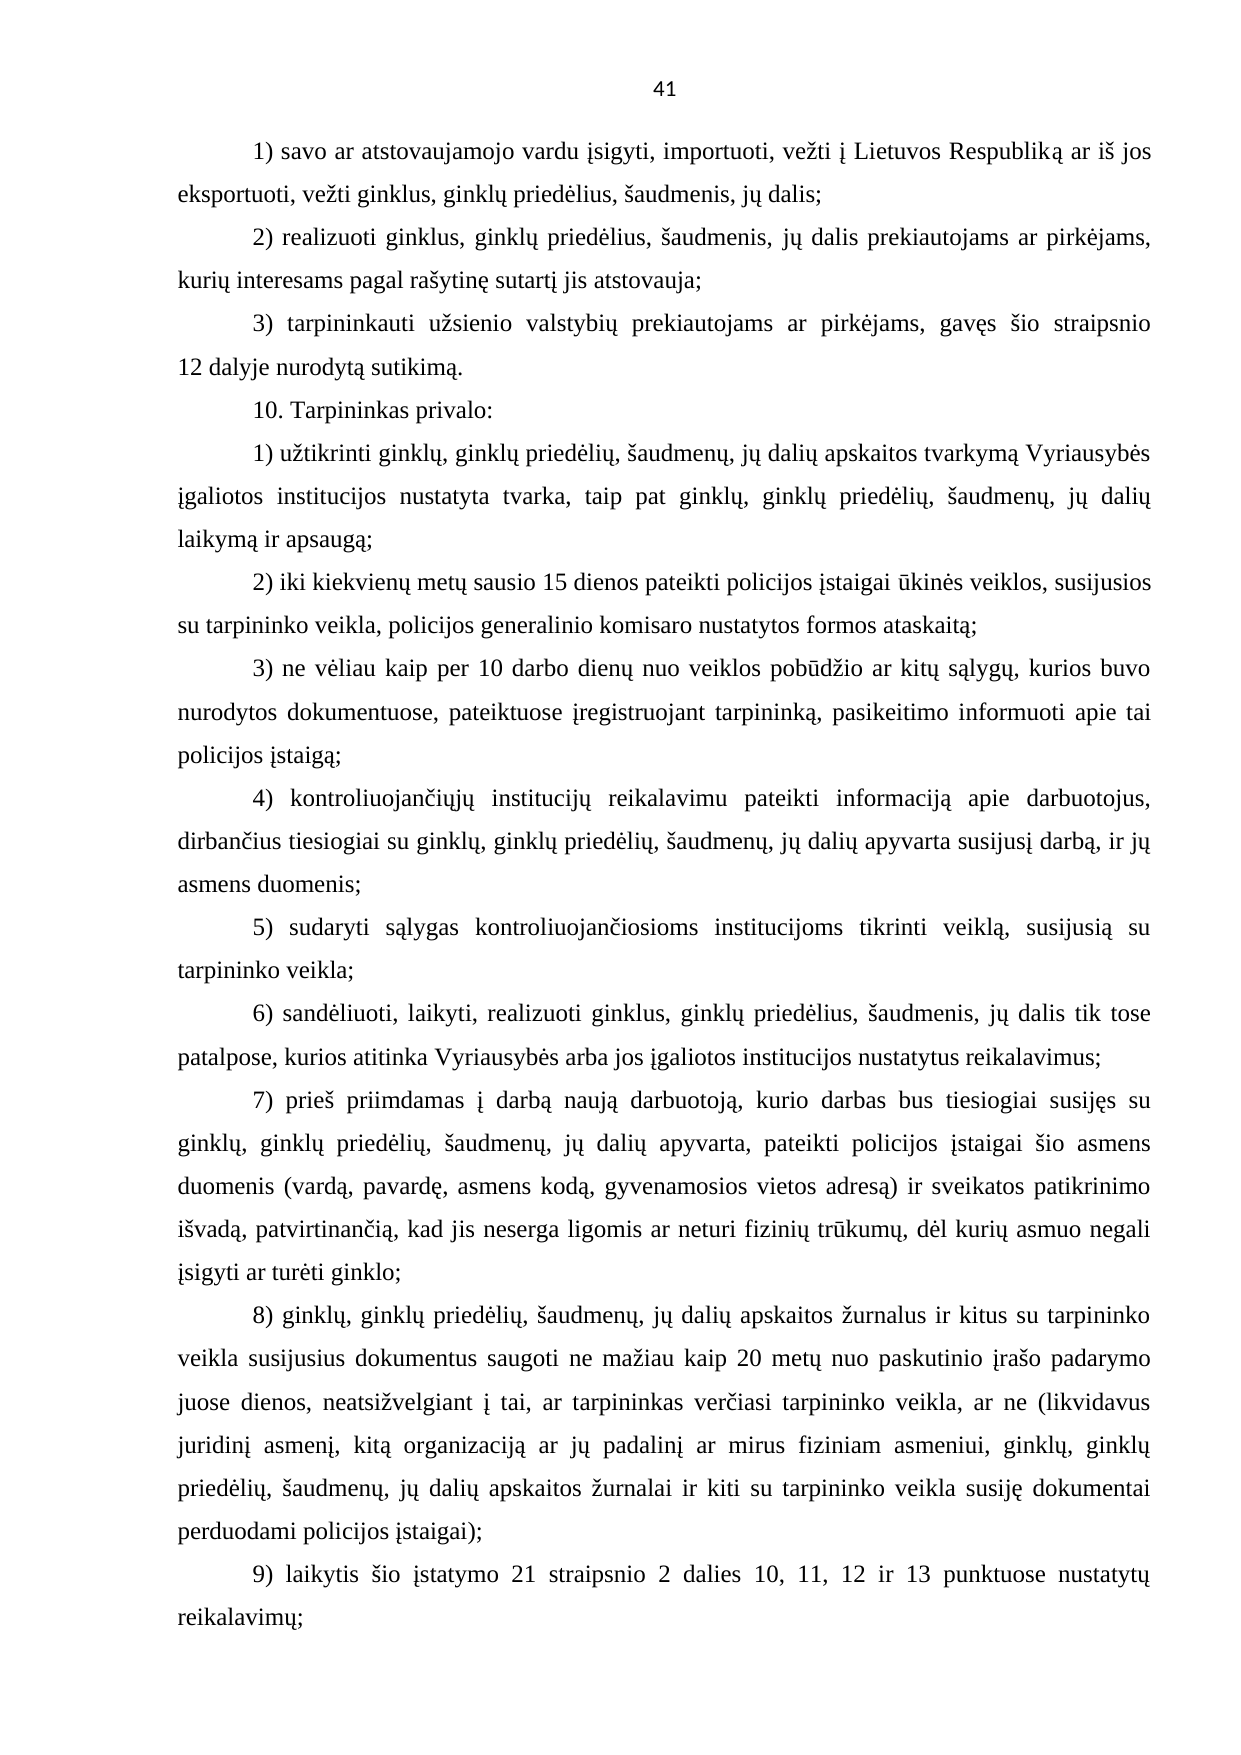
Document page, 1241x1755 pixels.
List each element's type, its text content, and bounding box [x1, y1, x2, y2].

text 3) tarpininkauti užsienio valstybių prekiautojams ar pirkėjams, gavęs šio straipsnio 12 dalyje nurodytą sutikimą. [177, 308, 1152, 380]
text 10. Tarpininkas privalo: [177, 395, 1152, 423]
text 5) sudaryti sąlygas kontroliuojančiosioms institucijoms tikrinti veiklą, susijusią su tarpininko veikla; [177, 912, 1152, 984]
text 9) laikytis šio įstatymo 21 straipsnio 2 dalies 10, 11, 12 ir 13 punktuose nustatytų reikalavimų; [177, 1559, 1152, 1631]
text 1) savo ar atstovaujamojo vardu įsigyti, importuoti, vežti į Lietuvos Respubliką ar iš jos eksportuoti, vežti ginklus, ginklų priedėlius, šaudmenis, jų dalis; [177, 136, 1152, 208]
text 6) sandėliuoti, laikyti, realizuoti ginklus, ginklų priedėlius, šaudmenis, jų dalis tik tose patalpose, kurios atitinka Vyriausybės arba jos įgaliotos institucijos nustatytus reikalavimus; [177, 998, 1152, 1070]
text 1) užtikrinti ginklų, ginklų priedėlių, šaudmenų, jų dalių apskaitos tvarkymą Vyriausybės įgaliotos institucijos nustatyta tvarka, taip pat ginklų, ginklų priedėlių, šaudmenų, jų dalių laikymą ir apsaugą; [177, 438, 1152, 553]
text 4) kontroliuojančiųjų institucijų reikalavimu pateikti informaciją apie darbuotojus, dirbančius tiesiogiai su ginklų, ginklų priedėlių, šaudmenų, jų dalių apyvarta susijusį darbą, ir jų asmens duomenis; [177, 783, 1152, 898]
text 8) ginklų, ginklų priedėlių, šaudmenų, jų dalių apskaitos žurnalus ir kitus su tarpininko veikla susijusius dokumentus saugoti ne mažiau kaip 20 metų nuo paskutinio įrašo padarymo juose dienos, neatsižvelgiant į tai, ar tarpininkas verčiasi tarpininko veikla, ar ne (likvidavus juridinį asmenį, kitą organizaciją ar jų padalinį ar mirus fiziniam asmeniui, ginklų, ginklų priedėlių, šaudmenų, jų dalių apskaitos žurnalai ir kiti su tarpininko veikla susiję dokumentai perduodami policijos įstaigai); [177, 1300, 1152, 1545]
text 7) prieš priimdamas į darbą naują darbuotoją, kurio darbas bus tiesiogiai susijęs su ginklų, ginklų priedėlių, šaudmenų, jų dalių apyvarta, pateikti policijos įstaigai šio asmens duomenis (vardą, pavardę, asmens kodą, gyvenamosios vietos adresą) ir sveikatos patikrinimo išvadą, patvirtinančią, kad jis neserga ligomis ar neturi fizinių trūkumų, dėl kurių asmuo negali įsigyti ar turėti ginklo; [177, 1085, 1152, 1286]
text 3) ne vėliau kaip per 10 darbo dienų nuo veiklos pobūdžio ar kitų sąlygų, kurios buvo nurodytos dokumentuose, pateiktuose įregistruojant tarpininką, pasikeitimo informuoti apie tai policijos įstaigą; [177, 653, 1152, 768]
text 2) iki kiekvienų metų sausio 15 dienos pateikti policijos įstaigai ūkinės veiklos, susijusios su tarpininko veikla, policijos generalinio komisaro nustatytos formos ataskaitą; [177, 567, 1152, 639]
text 2) realizuoti ginklus, ginklų priedėlius, šaudmenis, jų dalis prekiautojams ar pirkėjams, kurių interesams pagal rašytinę sutartį jis atstovauja; [177, 222, 1152, 294]
